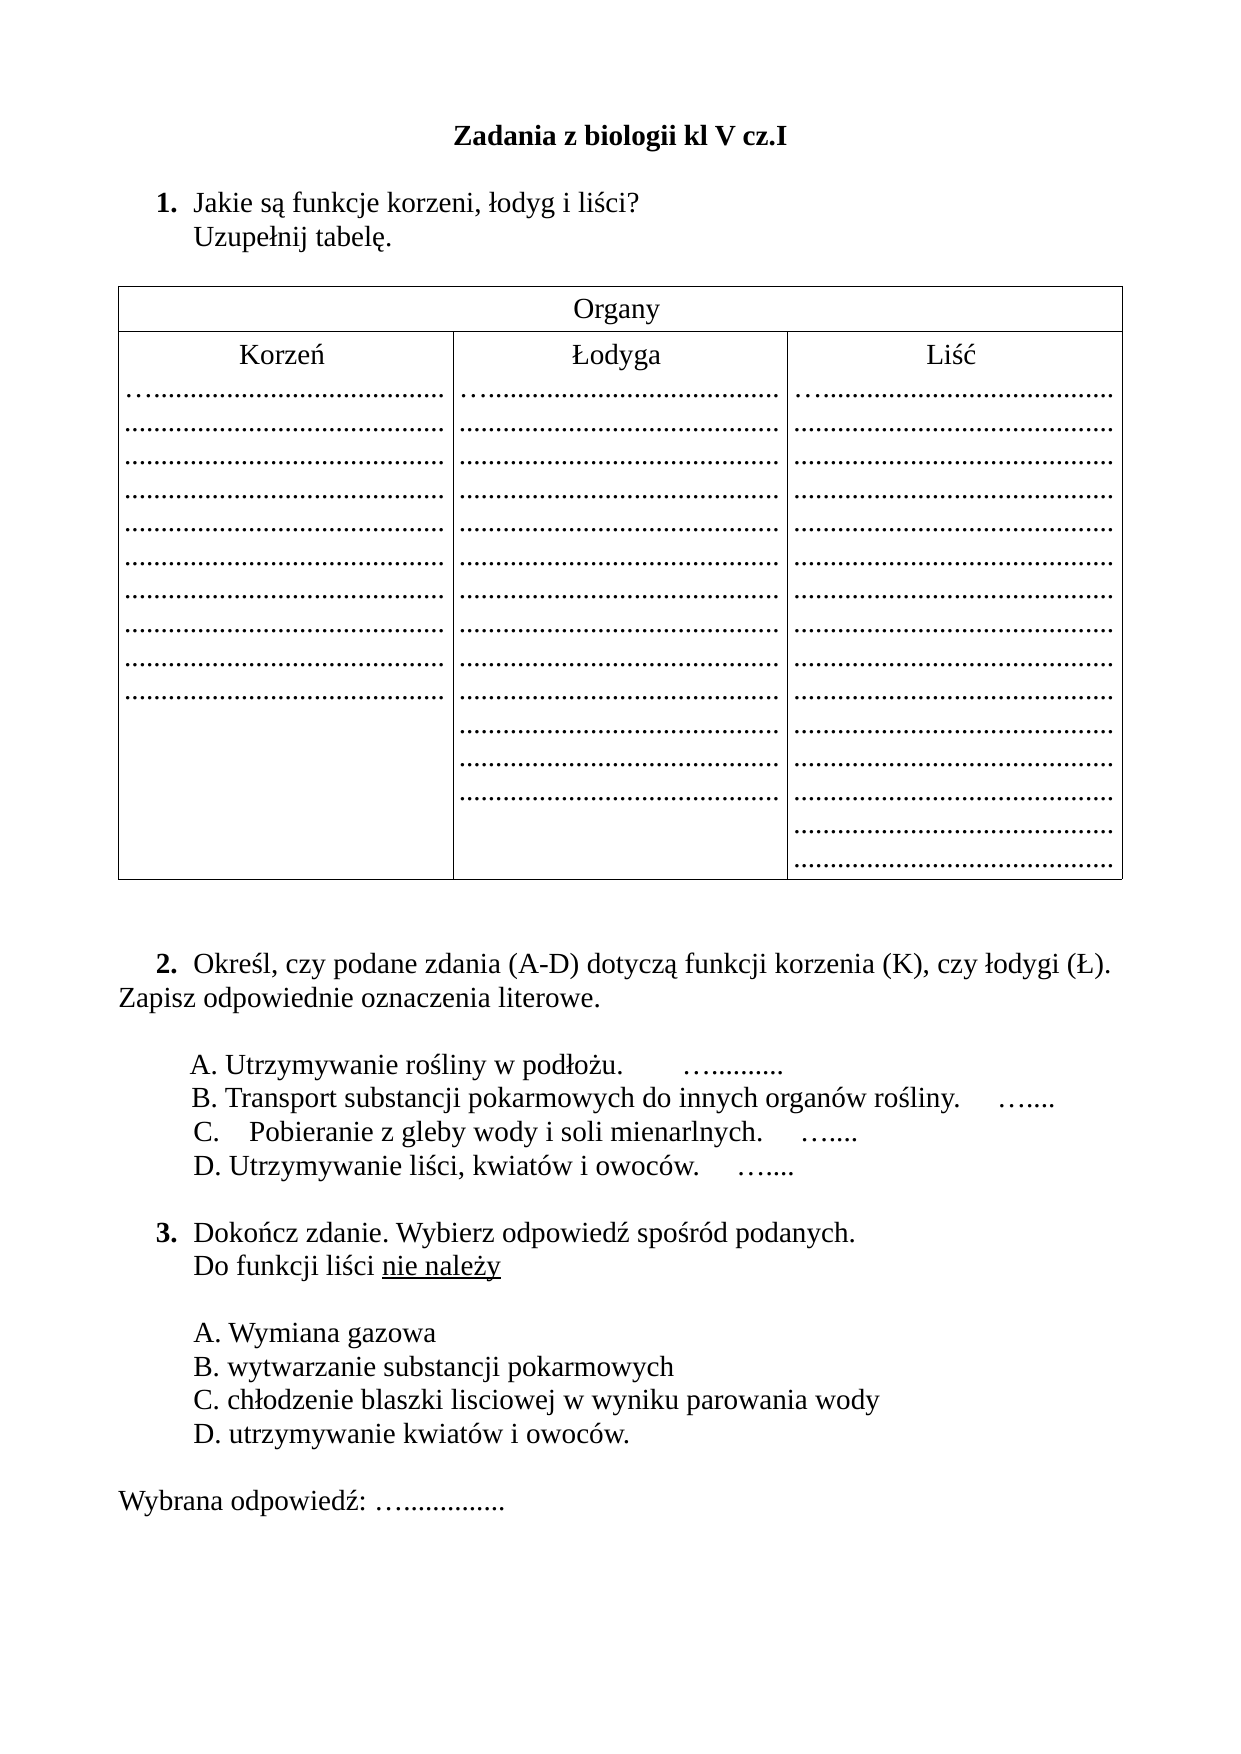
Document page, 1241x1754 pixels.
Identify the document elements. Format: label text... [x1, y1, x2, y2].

text B. Transport substancji pokarmowych do innych organów rośliny. ….... [118, 1081, 1122, 1114]
table_cell Liść …................................................................................................................................................................................................................................................................................................................................................................................................................................................................................................................................................................................................................................................................................ [788, 332, 1122, 879]
text Zadania z biologii kl V cz.I [118, 118, 1122, 152]
list Jakie są funkcje korzeni, łodyg i liści? [156, 185, 1122, 219]
table_cell Łodyga …........................................................................................................................................................................................................................................................................................................................................................................................................................................................................................................................................................................................ [454, 332, 787, 879]
text Zapisz odpowiednie oznaczenia literowe. [118, 980, 1122, 1013]
list Dokończ zdanie. Wybierz odpowiedź spośród podanych. [156, 1215, 1122, 1248]
list C. Pobieranie z gleby wody i soli mienarlnych. ….... [156, 1114, 1122, 1148]
list Uzupełnij tabelę. [156, 219, 1122, 252]
list B. wytwarzanie substancji pokarmowych [156, 1349, 1122, 1382]
list D. Utrzymywanie liści, kwiatów i owoców. ….... [156, 1148, 1122, 1181]
table_cell Korzeń ….................................................................................................................................................................................................................................................................................................................................................................................................................................................... [119, 332, 453, 879]
list A. Wymiana gazowa [156, 1315, 1122, 1349]
list Do funkcji liści nie należy [156, 1248, 1122, 1282]
list Określ, czy podane zdania (A-D) dotyczą funkcji korzenia (K), czy łodygi (Ł). [156, 946, 1122, 980]
text A. Utrzymywanie rośliny w podłożu. ….......... [118, 1047, 1122, 1081]
list D. utrzymywanie kwiatów i owoców. [156, 1416, 1122, 1449]
table_header Organy [119, 287, 1122, 331]
text Wybrana odpowiedź: ….............. [118, 1483, 1122, 1517]
list C. chłodzenie blaszki lisciowej w wyniku parowania wody [156, 1382, 1122, 1416]
